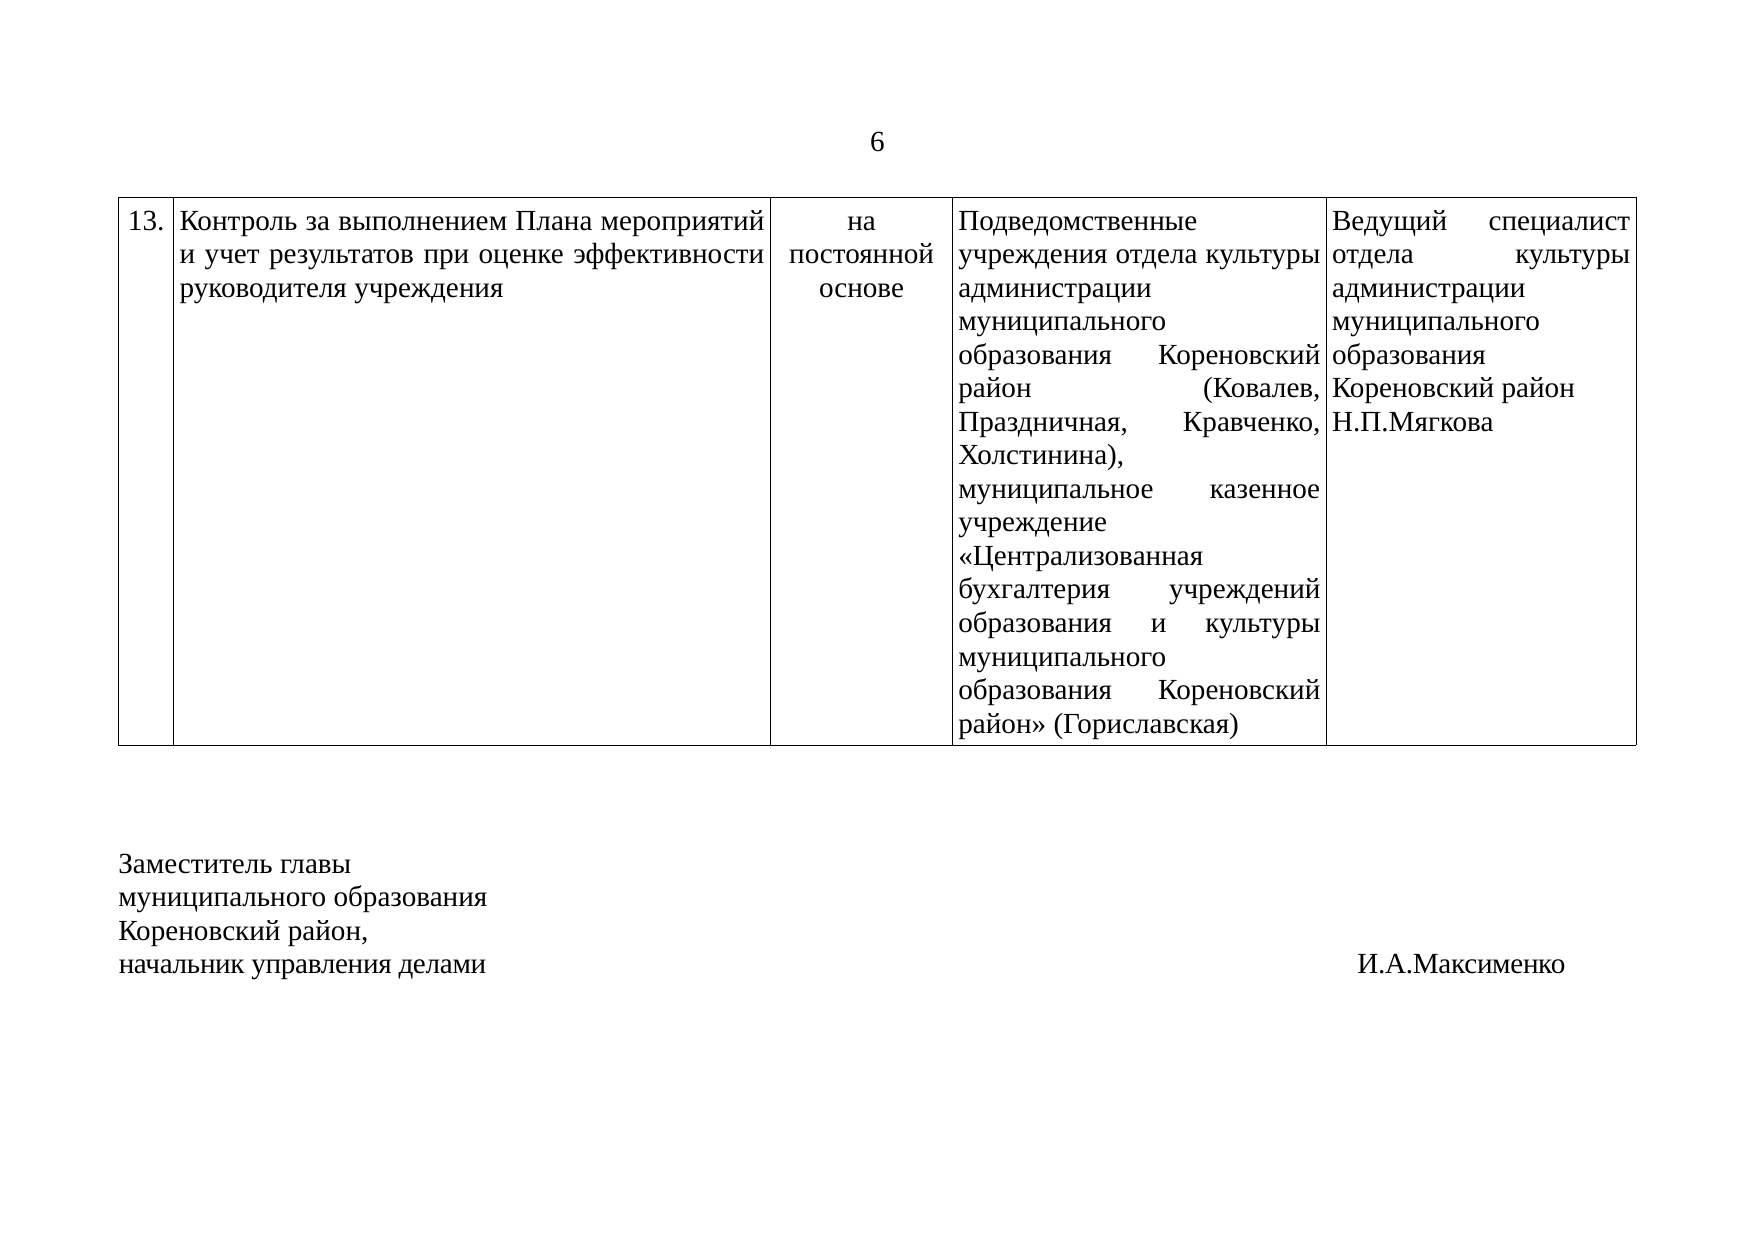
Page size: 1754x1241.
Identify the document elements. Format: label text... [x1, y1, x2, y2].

text Заместитель главы [118, 846, 1636, 879]
table_cell Ведущий специалист отдела культуры администрации муниципального образования Кореновский район Н.П.Мягкова [1327, 198, 1636, 745]
table_cell 6 [118, 118, 1636, 197]
text Кореновский район, [118, 913, 1636, 946]
table_cell Контроль за выполнением Плана мероприятий и учет результатов при оценке эффективности руководителя учреждения [174, 198, 770, 745]
table_cell Подведомственные учреждения отдела культуры администрации муниципального образования Кореновский район (Ковалев, Праздничная, Кравченко, Холстинина), муниципальное казенное учреждение «Централизованная бухгалтерия учреждений образования и культуры муниципального образования Кореновский район» (Гориславская) [953, 198, 1326, 745]
text начальник управления делами И.А.Максименко [117, 946, 1636, 980]
table_cell 13. [119, 198, 173, 745]
table_cell на постоянной основе [771, 198, 952, 745]
text муниципального образования [118, 879, 1636, 913]
